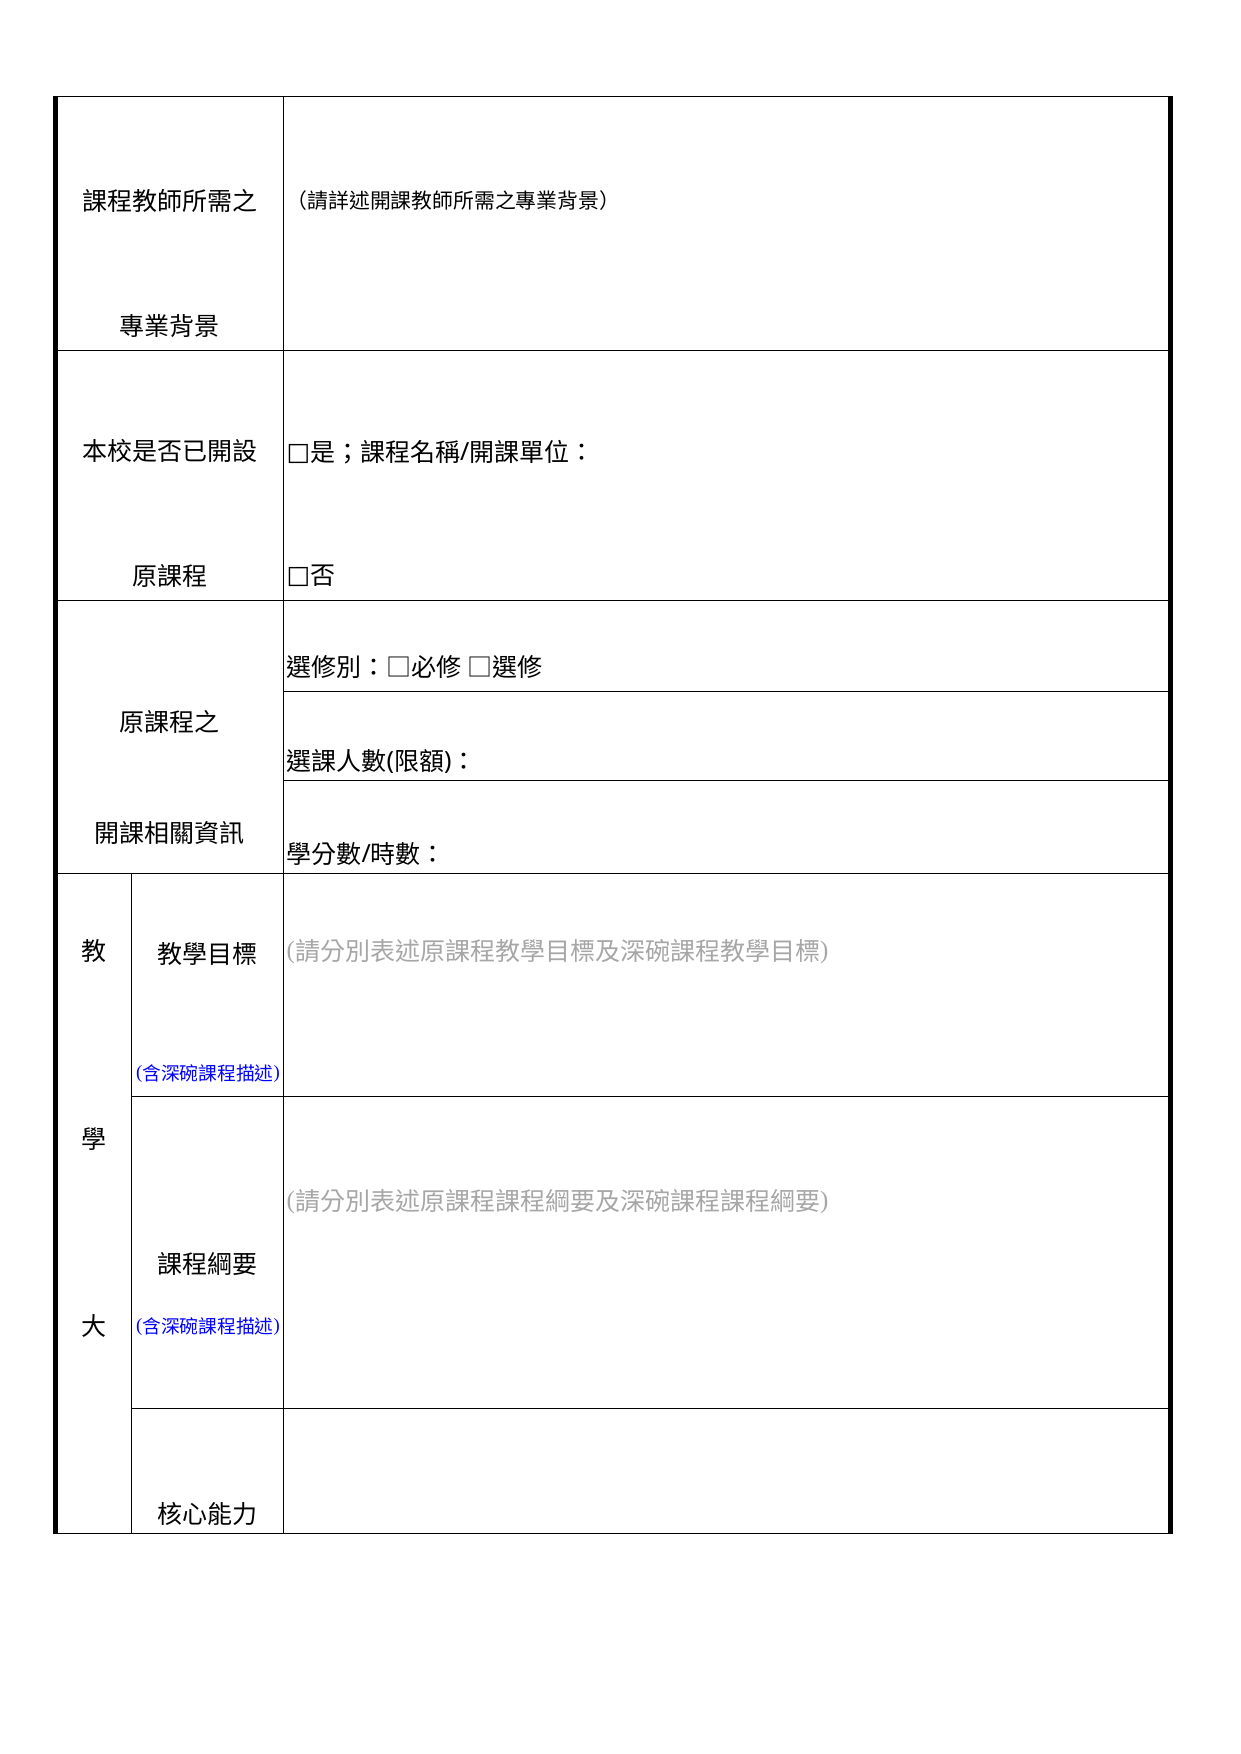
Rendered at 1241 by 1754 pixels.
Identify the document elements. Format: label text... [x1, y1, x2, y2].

table_cell [284, 1409, 1168, 1533]
table_cell 教學目標 (含深碗課程描述) [132, 874, 283, 1096]
table_cell 教 學 大 [58, 874, 131, 1533]
table_cell (請分別表述原課程課程綱要及深碗課程課程綱要) [284, 1097, 1168, 1408]
table_cell 選課人數(限額)： [284, 692, 1168, 780]
table_cell □是；課程名稱/開課單位： □否 [284, 351, 1168, 600]
table_cell 課程綱要 (含深碗課程描述) [132, 1097, 283, 1408]
table_cell 學分數/時數： [284, 781, 1168, 873]
table_cell 核心能力 [132, 1409, 283, 1533]
table_cell （請詳述開課教師所需之專業背景） [284, 97, 1168, 350]
table_cell 原課程之 開課相關資訊 [58, 601, 283, 873]
table_cell 選修別：□必修 □選修 [284, 601, 1168, 691]
table_cell (請分別表述原課程教學目標及深碗課程教學目標) [284, 874, 1168, 1096]
table_cell 本校是否已開設 原課程 [58, 351, 283, 600]
table_cell 課程教師所需之 專業背景 [58, 97, 283, 350]
